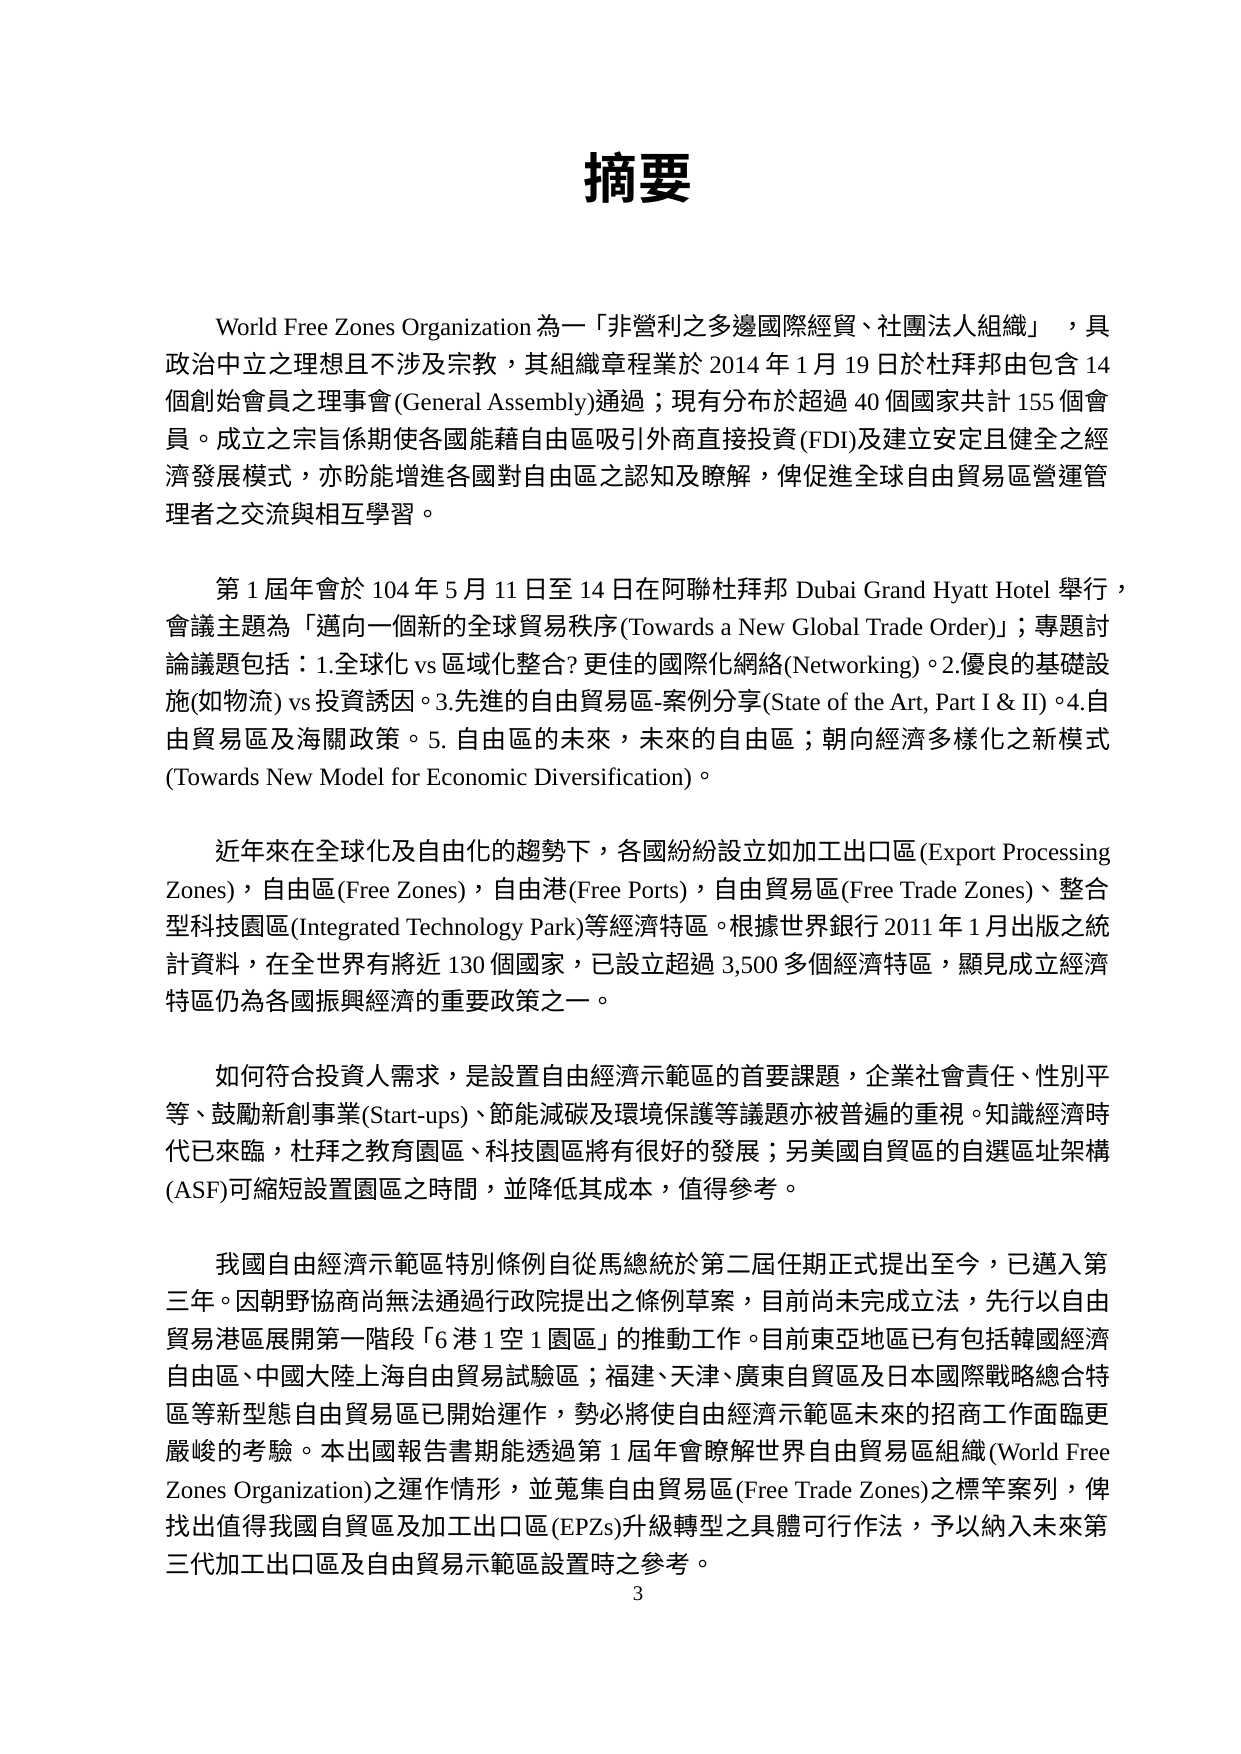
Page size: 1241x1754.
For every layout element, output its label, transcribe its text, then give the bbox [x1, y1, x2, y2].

text 摘要 [165, 118, 1110, 231]
text 我國自由經濟示範區特別條例自從馬總統於第二屆任期正式提出至今，已邁入第三年。因朝野協商尚無法通過行政院提出之條例草案，目前尚未完成立法，先行以自由貿易港區展開第一階段「6港1空1園區」的推動工作。目前東亞地區已有包括韓國經濟自由區、中國大陸上海自由貿易試驗區；福建、天津、廣東自貿區及日本國際戰略總合特區等新型態自由貿易區已開始運作，勢必將使自由經濟示範區未來的招商工作面臨更嚴峻的考驗。本出國報告書期能透過第1屆年會瞭解世界自由貿易區組織(World Free Zones Organization)之運作情形，並蒐集自由貿易區(Free Trade Zones)之標竿案列，俾找出值得我國自貿區及加工出口區(EPZs)升級轉型之具體可行作法，予以納入未來第三代加工出口區及自由貿易示範區設置時之參考。 [165, 1243, 1110, 1581]
text 近年來在全球化及自由化的趨勢下，各國紛紛設立如加工出口區(Export Processing Zones)，自由區(Free Zones)，自由港(Free Ports)，自由貿易區(Free Trade Zones)、整合型科技園區(Integrated Technology Park)等經濟特區。根據世界銀行2011年1月出版之統計資料，在全世界有將近130個國家，已設立超過3,500多個經濟特區，顯見成立經濟特區仍為各國振興經濟的重要政策之一。 [165, 831, 1110, 1018]
text 第1屆年會於104年5月11日至14日在阿聯杜拜邦 Dubai Grand Hyatt Hotel 舉行，會議主題為「邁向一個新的全球貿易秩序(Towards a New Global Trade Order)」；專題討論議題包括：1.全球化vs區域化整合? 更佳的國際化網絡(Networking)。2.優良的基礎設施(如物流) vs投資誘因。3.先進的自由貿易區-案例分享(State of the Art, Part I & II)。4.自由貿易區及海關政策。5. 自由區的未來，未來的自由區；朝向經濟多樣化之新模式(Towards New Model for Economic Diversification)。 [165, 568, 1110, 793]
text World Free Zones Organization為一「非營利之多邊國際經貿、社團法人組織」，具政治中立之理想且不涉及宗教，其組織章程業於2014年1月19日於杜拜邦由包含14個創始會員之理事會(General Assembly)通過；現有分布於超過40個國家共計155個會員。成立之宗旨係期使各國能藉自由區吸引外商直接投資(FDI)及建立安定且健全之經濟發展模式，亦盼能增進各國對自由區之認知及瞭解，俾促進全球自由貿易區營運管理者之交流與相互學習。 [165, 306, 1110, 531]
text 如何符合投資人需求，是設置自由經濟示範區的首要課題，企業社會責任、性別平等、鼓勵新創事業(Start-ups)、節能減碳及環境保護等議題亦被普遍的重視。知識經濟時代已來臨，杜拜之教育園區、科技園區將有很好的發展；另美國自貿區的自選區址架構(ASF)可縮短設置園區之時間，並降低其成本，值得參考。 [165, 1056, 1110, 1206]
